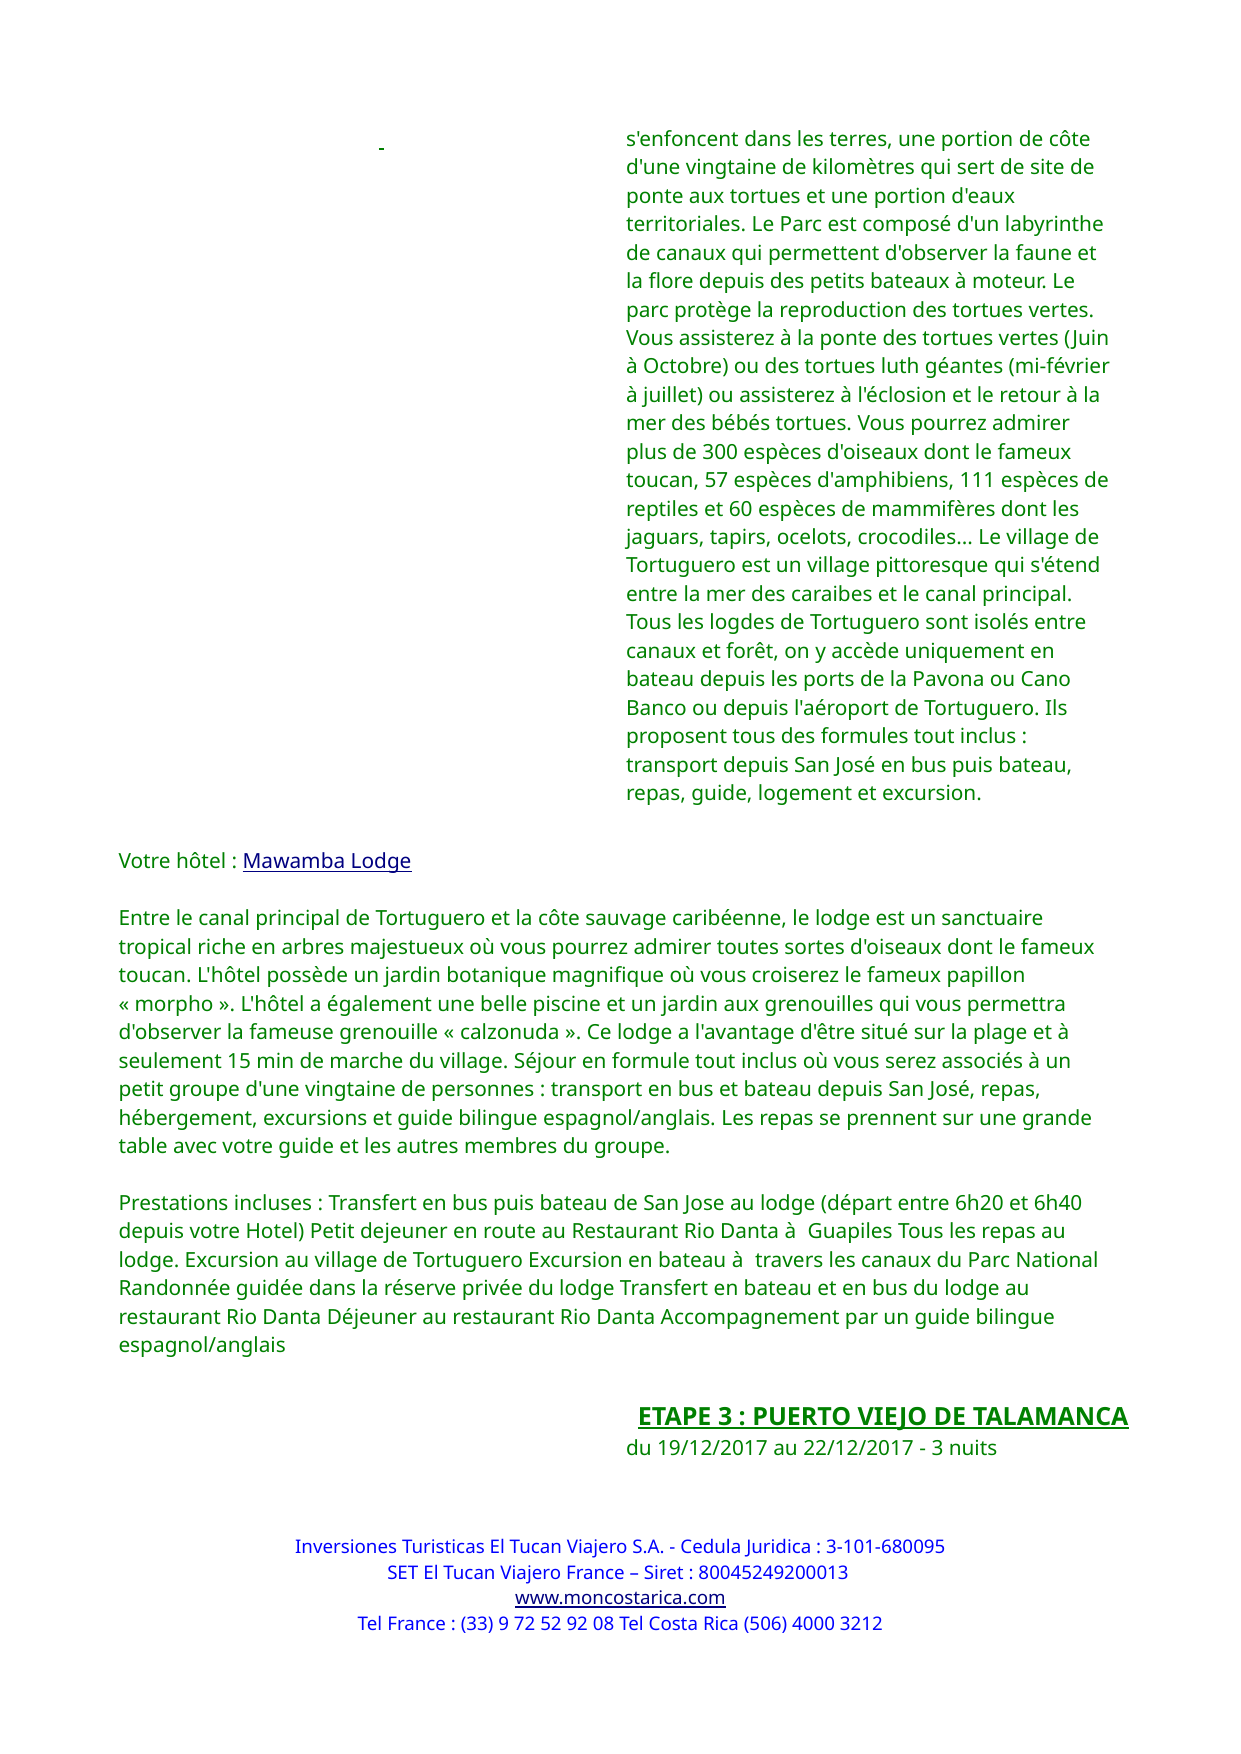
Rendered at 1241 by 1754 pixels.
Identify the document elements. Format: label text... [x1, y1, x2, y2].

text Prestations incluses : Transfert en bus puis bateau de San Jose au lodge (départ entre 6h20 et 6h40 depuis votre Hotel) Petit dejeuner en route au Restaurant Rio Danta à Guapiles Tous les repas au lodge. Excursion au village de Tortuguero Excursion en bateau à travers les canaux du Parc National Randonnée guidée dans la réserve privée du lodge Transfert en bateau et en bus du lodge au restaurant Rio Danta Déjeuner au restaurant Rio Danta Accompagnement par un guide bilingue espagnol/anglais [118, 1188, 1122, 1359]
table_header ETAPE 2 : PARC NATIONAL TORTUGUERO du 17/12/2017 au 19/12/2017 - 2 nuits Le Parc National de Tortuguero, situé le long de la côte caribéenne nord et d'une superficie de 19 000 hectares, comprend des marécages qui s'enfoncent dans les terres, une portion de côte d'une vingtaine de kilomètres qui sert de site de ponte aux tortues et une portion d'eaux territoriales. Le Parc est composé d'un labyrinthe de canaux qui permettent d'observer la faune et la flore depuis des petits bateaux à moteur. Le parc protège la reproduction des tortues vertes. Vous assisterez à la ponte des tortues vertes (Juin à Octobre) ou des tortues luth géantes (mi-février à juillet) ou assisterez à l'éclosion et le retour à la mer des bébés tortues. Vous pourrez admirer plus de 300 espèces d'oiseaux dont le fameux toucan, 57 espèces d'amphibiens, 111 espèces de reptiles et 60 espèces de mammifères dont les jaguars, tapirs, ocelots, crocodiles... Le village de Tortuguero est un village pittoresque qui s'étend entre la mer des caraibes et le canal principal. Tous les logdes de Tortuguero sont isolés entre canaux et forêt, on y accède uniquement en bateau depuis les ports de la Pavona ou Cano Banco ou depuis l'aéroport de Tortuguero. Ils proposent tous des formules tout inclus : transport depuis San José en bus puis bateau, repas, guide, logement et excursion. [620, 118, 1122, 812]
text Entre le canal principal de Tortuguero et la côte sauvage caribéenne, le lodge est un sanctuaire tropical riche en arbres majestueux où vous pourrez admirer toutes sortes d'oiseaux dont le fameux toucan. L'hôtel possède un jardin botanique magnifique où vous croiserez le fameux papillon « morpho ». L'hôtel a également une belle piscine et un jardin aux grenouilles qui vous permettra d'observer la fameuse grenouille « calzonuda ». Ce lodge a l'avantage d'être situé sur la plage et à seulement 15 min de marche du village. Séjour en formule tout inclus où vous serez associés à un petit groupe d'une vingtaine de personnes : transport en bus et bateau depuis San José, repas, hébergement, excursions et guide bilingue espagnol/anglais. Les repas se prennent sur une grande table avec votre guide et les autres membres du groupe. [118, 903, 1122, 1159]
text Votre hôtel : Mawamba Lodge [118, 846, 1122, 875]
table_header [118, 1393, 620, 1495]
table_header ETAPE 3 : PUERTO VIEJO DE TALAMANCA du 19/12/2017 au 22/12/2017 - 3 nuits Une étape au bord de la mer des caraïbes unique en biodiversité et mélange de culture (créole, rasta, surfeur, bohème) qui donne la possibilité de visiter le Parc National de Cahuita et le Refuge National de Vie Sauvage Manzanillo, d'explorer les récifs coralliens en plongée bouteille ou apnée, de profiter des plages de sable blond et d'une faune très abondante (paresseux, singes, coatis, morphos...). Le Parc National de Cahuita est un promontoire couvert de forêt tropicale avec à ses pieds des plages avec des eaux turquoises. Le refuge National de Vie Sylvestre MANZANILLO – GANDOCA est situé à l'extrême sud de la côte caraibe entre le Rio Cocles et le Rio Sixaola (qui marque la frontière du Panama). Il a été crée en 1985 pour protèger 5013 ha terrestres et 4436 ha maritimes. Il possède un grand nombre d'espèces de plantes et d'animaux qui vivent exclusivement dans des environnements aquatiques. Il offre des paysages de mangroves, de marais et de forêts tropicales humides. Il protège notamment le lamentin, espèce en voie d'extinction et les tortues Baula qui viennent pondre de février à mai. On y observe également des dauphins. Puerto Viejo est un charmant village côtier très animé qui possède plusieurs plages sauvages : Playa Cocles, Playa Chiquita et Playa Punta Uva, Playa Manzanillo. C'est également le point de départ pour des excursion dans les réserves indigènes Bribri des montagnes de Talamanca. [620, 1393, 1122, 1495]
table_header [118, 118, 620, 812]
